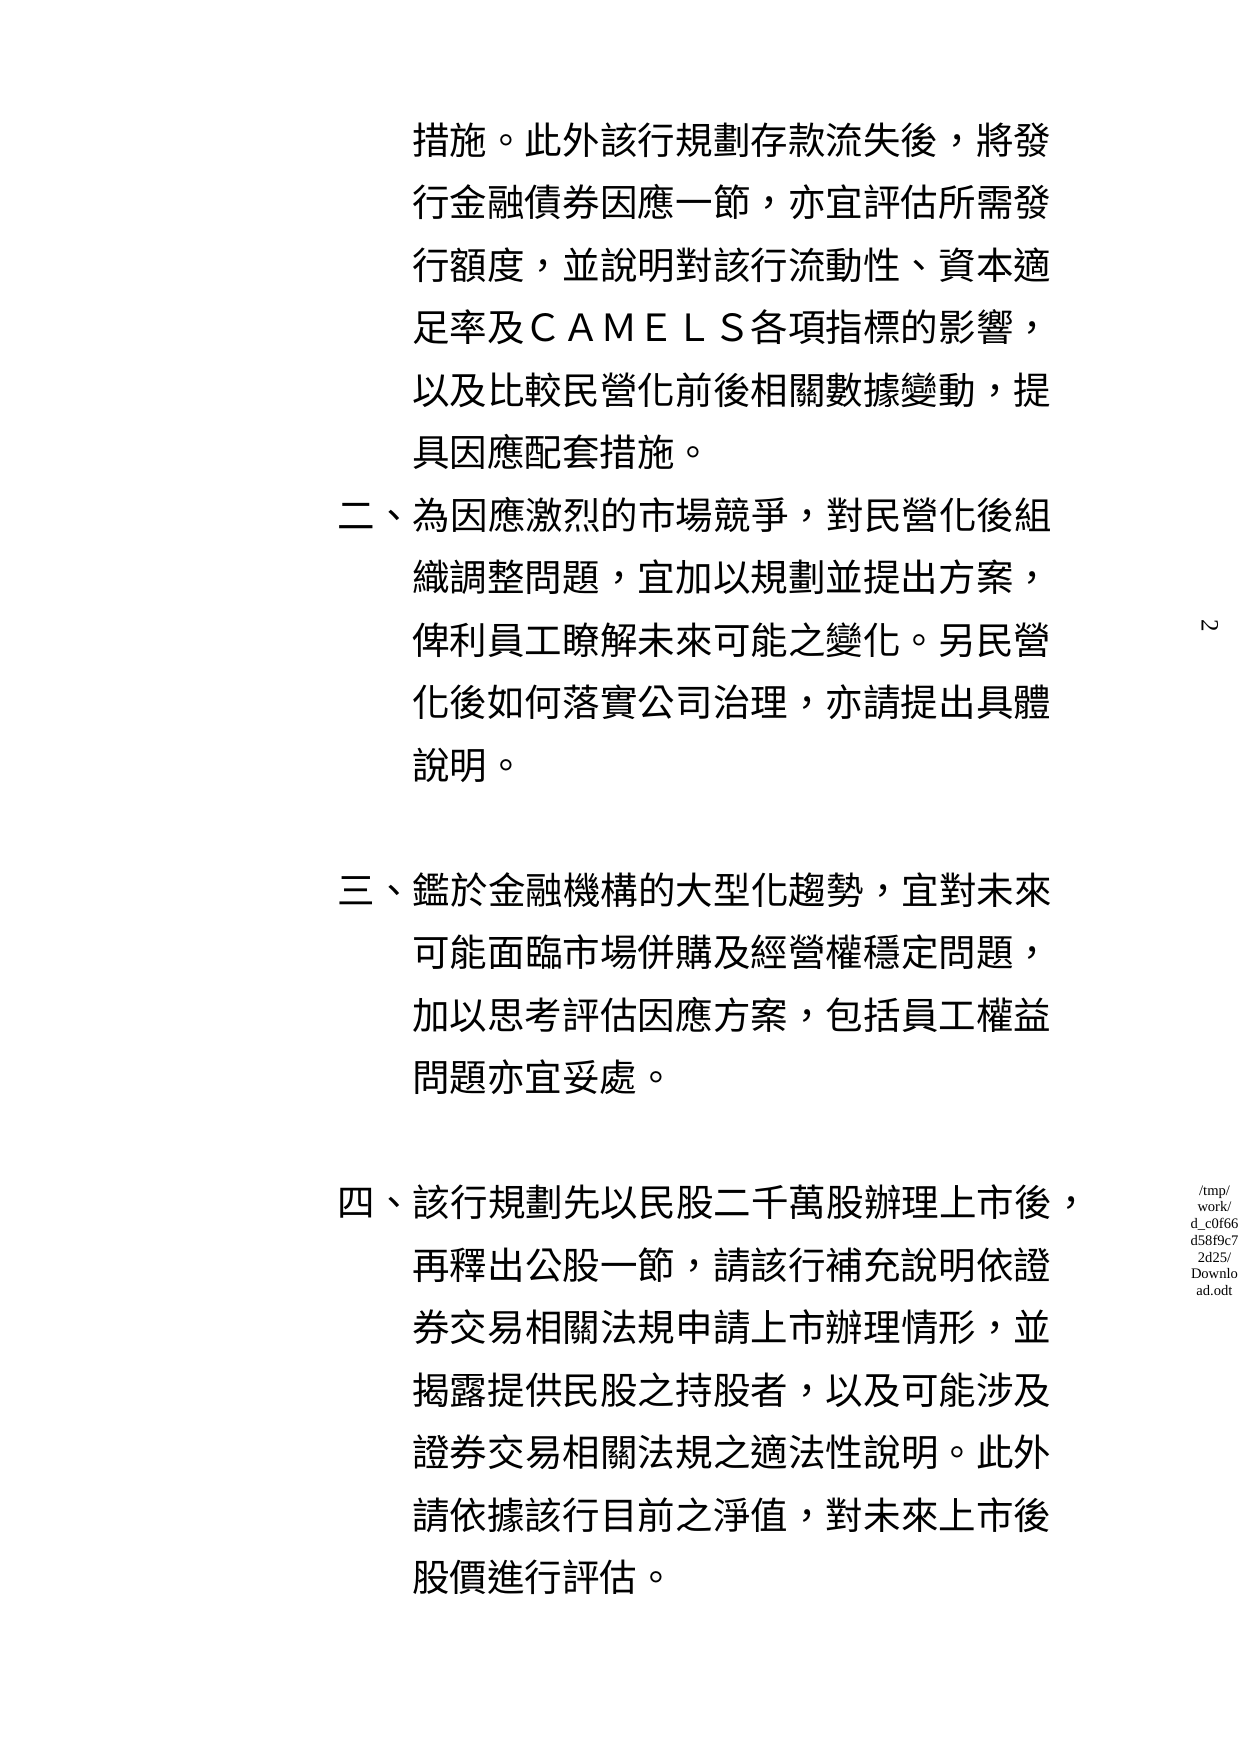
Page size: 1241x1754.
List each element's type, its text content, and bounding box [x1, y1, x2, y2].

text 三、鑑於金融機構的大型化趨勢，宜對未來可能面臨市場併購及經營權穩定問題，加以思考評估因應方案，包括員工權益問題亦宜妥處。 [337, 846, 1053, 1096]
text 二、為因應激烈的市場競爭，對民營化後組織調整問題，宜加以規劃並提出方案，俾利員工瞭解未來可能之變化。另民營化後如何落實公司治理，亦請提出具體說明。 [337, 471, 1053, 784]
text 四、該行規劃先以民股二千萬股辦理上市後，再釋出公股一節，請該行補充說明依證券交易相關法規申請上市辦理情形，並揭露提供民股之持股者，以及可能涉及證券交易相關法規之適法性說明。此外請依據該行目前之淨值，對未來上市後股價進行評估。 [337, 1159, 1053, 1596]
text 措施。此外該行規劃存款流失後，將發行金融債券因應一節，亦宜評估所需發行額度，並說明對該行流動性、資本適足率及ＣＡＭＥＬＳ各項指標的影響，以及比較民營化前後相關數據變動，提具因應配套措施。 [337, 96, 1053, 471]
